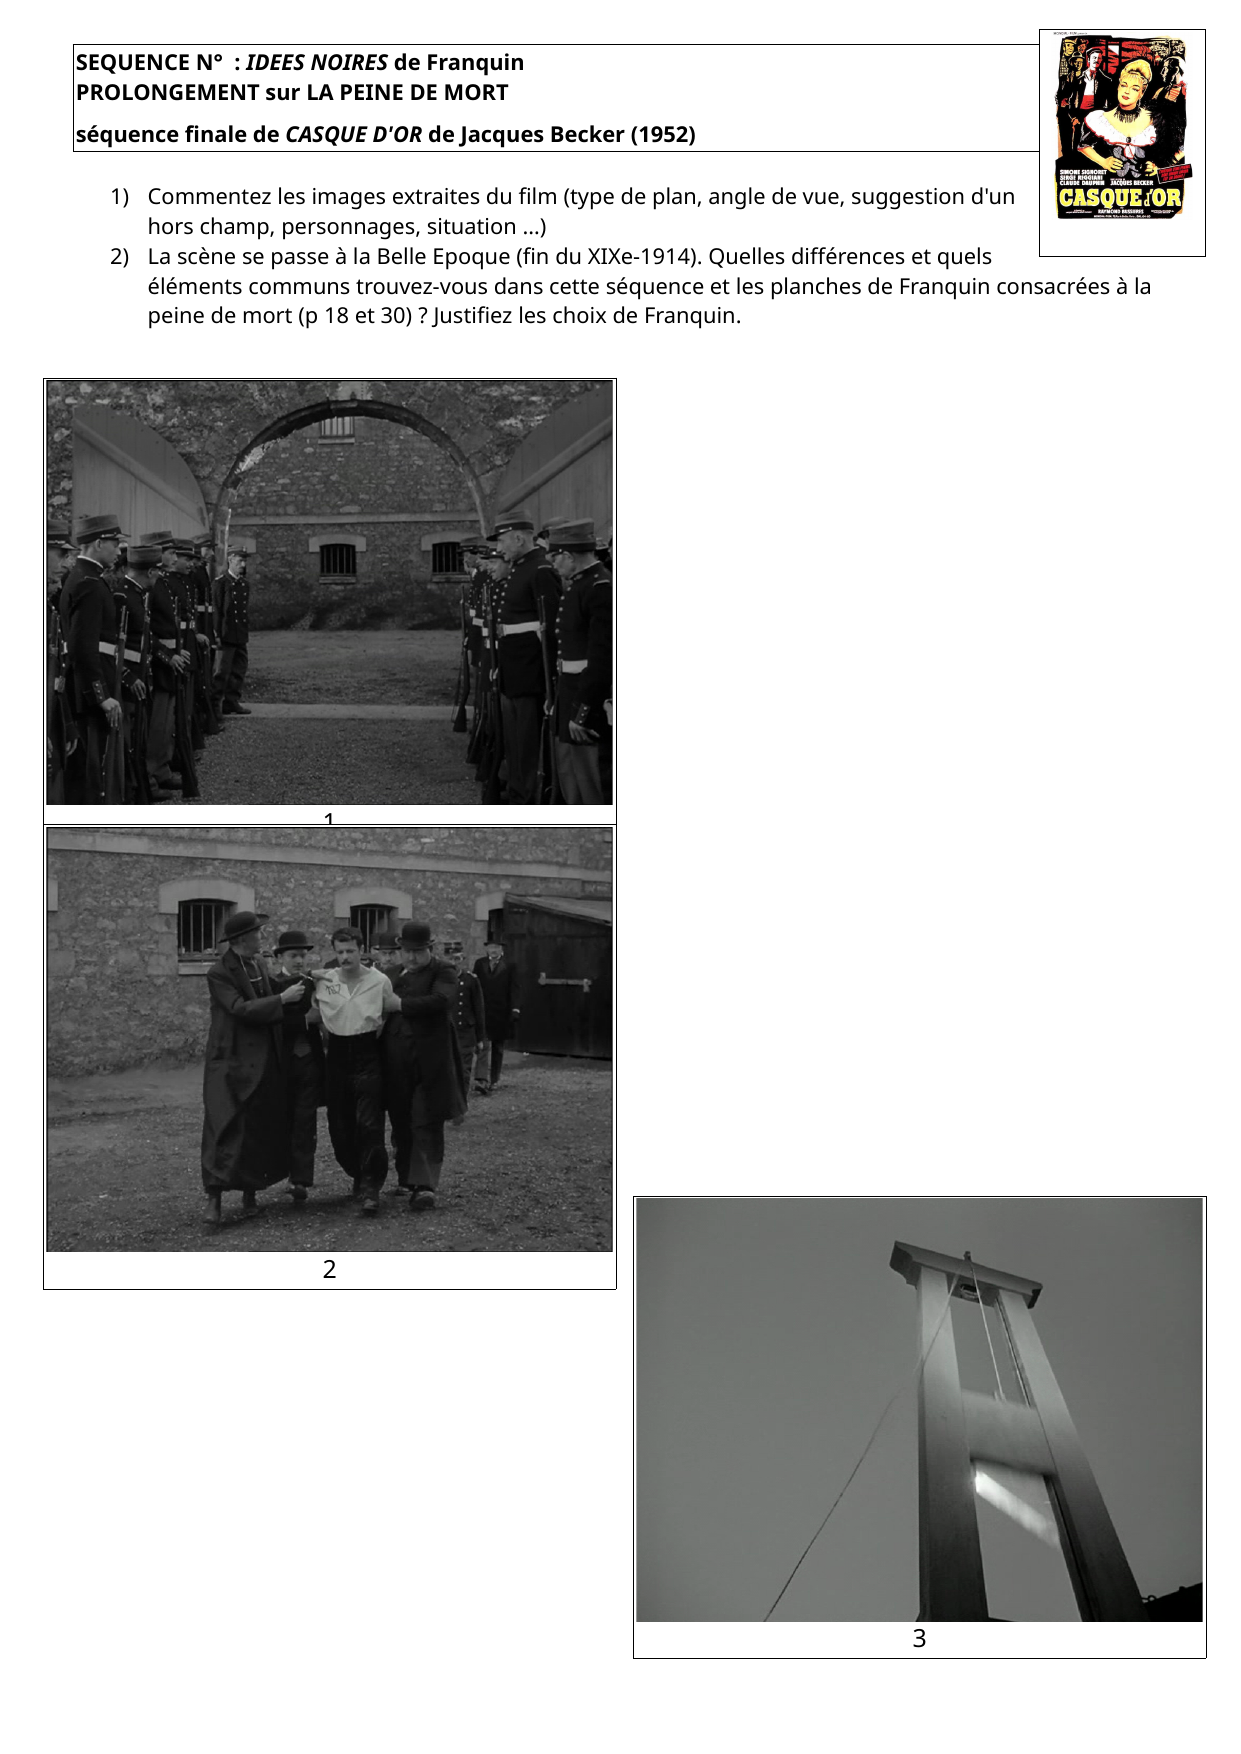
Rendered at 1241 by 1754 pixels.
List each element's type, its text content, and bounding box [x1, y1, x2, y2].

picture [1051, 32, 1193, 220]
list [44, 379, 616, 824]
text PROLONGEMENT sur LA PEINE DE MORT [74, 73, 1039, 106]
text [1040, 30, 1205, 256]
picture [46, 827, 613, 1252]
list La scène se passe à la Belle Epoque (fin du XIXe-1914). Quelles différences et quels éléments communs trouvez-vous dans cette séquence et les planches de Franquin consacrées à la peine de mort (p 18 et 30) ? Justifiez les choix de Franquin. [110, 241, 1177, 330]
list 1 [46, 805, 613, 824]
picture [636, 1198, 1203, 1622]
text 3 [636, 1622, 1203, 1655]
text séquence finale de CASQUE D'OR de Jacques Becker (1952) [74, 116, 1039, 151]
picture [46, 380, 613, 805]
text 2 [46, 1252, 613, 1286]
list Commentez les images extraites du film (type de plan, angle de vue, suggestion d'un hors champ, personnages, situation …) [110, 181, 1039, 241]
text SEQUENCE N° : IDEES NOIRES de Franquin [74, 45, 1039, 73]
